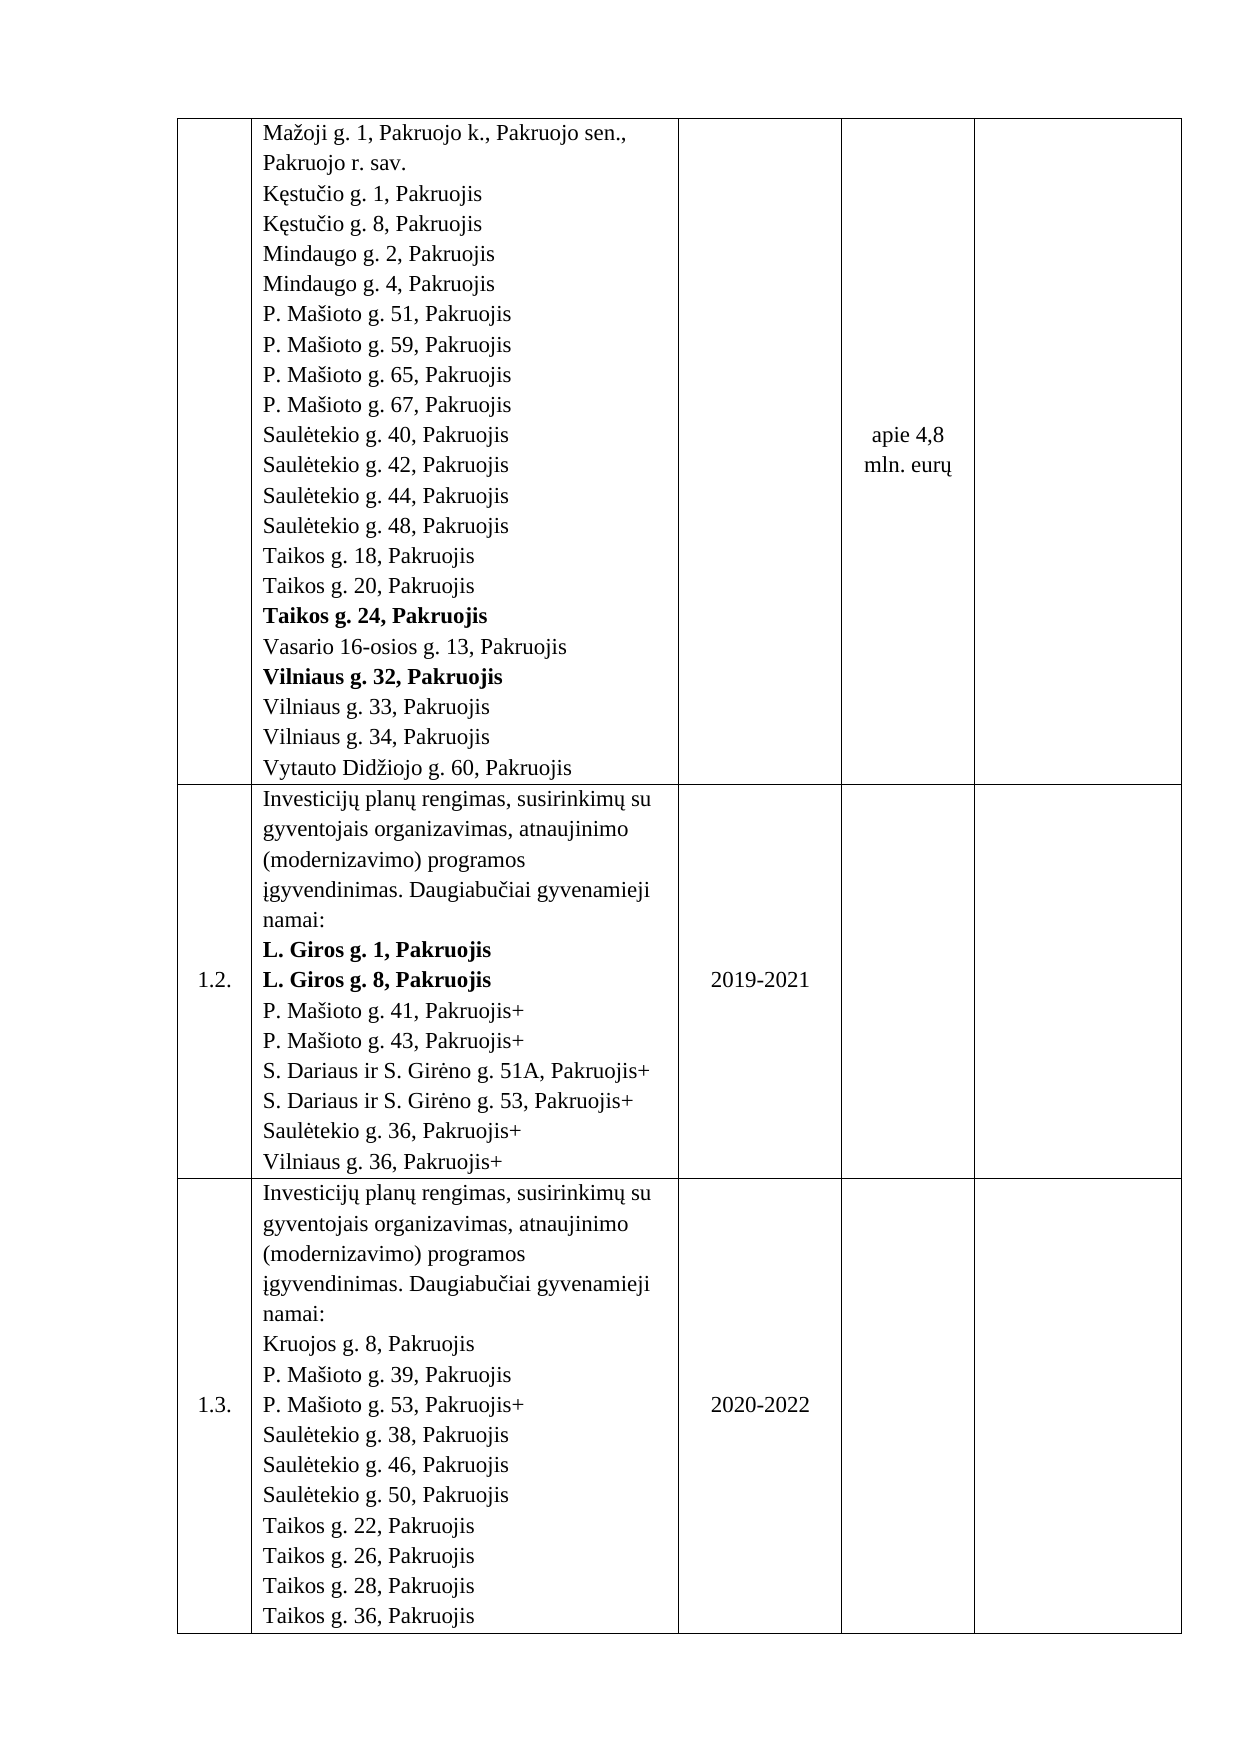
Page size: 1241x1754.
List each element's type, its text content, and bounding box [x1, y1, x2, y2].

table_cell [842, 785, 974, 1178]
table_cell [679, 119, 841, 784]
table_cell [842, 1179, 974, 1633]
table_cell 1.2. [178, 785, 251, 1178]
table_cell [975, 119, 1181, 784]
table_cell 2019-2021 [679, 785, 841, 1178]
table_cell Investicijų planų rengimas, susirinkimų su gyventojais organizavimas, atnaujinimo (modernizavimo) programos įgyvendinimas. Daugiabučiai gyvenamieji namai: L. Giros g. 1, Pakruojis L. Giros g. 8, Pakruojis P. Mašioto g. 41, Pakruojis+ P. Mašioto g. 43, Pakruojis+ S. Dariaus ir S. Girėno g. 51A, Pakruojis+ S. Dariaus ir S. Girėno g. 53, Pakruojis+ Saulėtekio g. 36, Pakruojis+ Vilniaus g. 36, Pakruojis+ [252, 785, 678, 1178]
table_cell 2020-2022 [679, 1179, 841, 1633]
table_cell 1.3. [178, 1179, 251, 1633]
table_cell [975, 1179, 1181, 1633]
table_cell [975, 785, 1181, 1178]
table_cell Investicijų planų rengimas, susirinkimų su gyventojais organizavimas, atnaujinimo (modernizavimo) programos įgyvendinimas. Daugiabučiai gyvenamieji namai: Kruojos g. 8, Pakruojis P. Mašioto g. 39, Pakruojis P. Mašioto g. 53, Pakruojis+ Saulėtekio g. 38, Pakruojis Saulėtekio g. 46, Pakruojis Saulėtekio g. 50, Pakruojis Taikos g. 22, Pakruojis Taikos g. 26, Pakruojis Taikos g. 28, Pakruojis Taikos g. 36, Pakruojis [252, 1179, 678, 1633]
table_cell [178, 119, 251, 784]
table_cell Mažoji g. 1, Pakruojo k., Pakruojo sen., Pakruojo r. sav. Kęstučio g. 1, Pakruojis Kęstučio g. 8, Pakruojis Mindaugo g. 2, Pakruojis Mindaugo g. 4, Pakruojis P. Mašioto g. 51, Pakruojis P. Mašioto g. 59, Pakruojis P. Mašioto g. 65, Pakruojis P. Mašioto g. 67, Pakruojis Saulėtekio g. 40, Pakruojis Saulėtekio g. 42, Pakruojis Saulėtekio g. 44, Pakruojis Saulėtekio g. 48, Pakruojis Taikos g. 18, Pakruojis Taikos g. 20, Pakruojis Taikos g. 24, Pakruojis Vasario 16-osios g. 13, Pakruojis Vilniaus g. 32, Pakruojis Vilniaus g. 33, Pakruojis Vilniaus g. 34, Pakruojis Vytauto Didžiojo g. 60, Pakruojis [252, 119, 678, 784]
table_cell apie 4,8 mln. eurų [842, 119, 974, 784]
